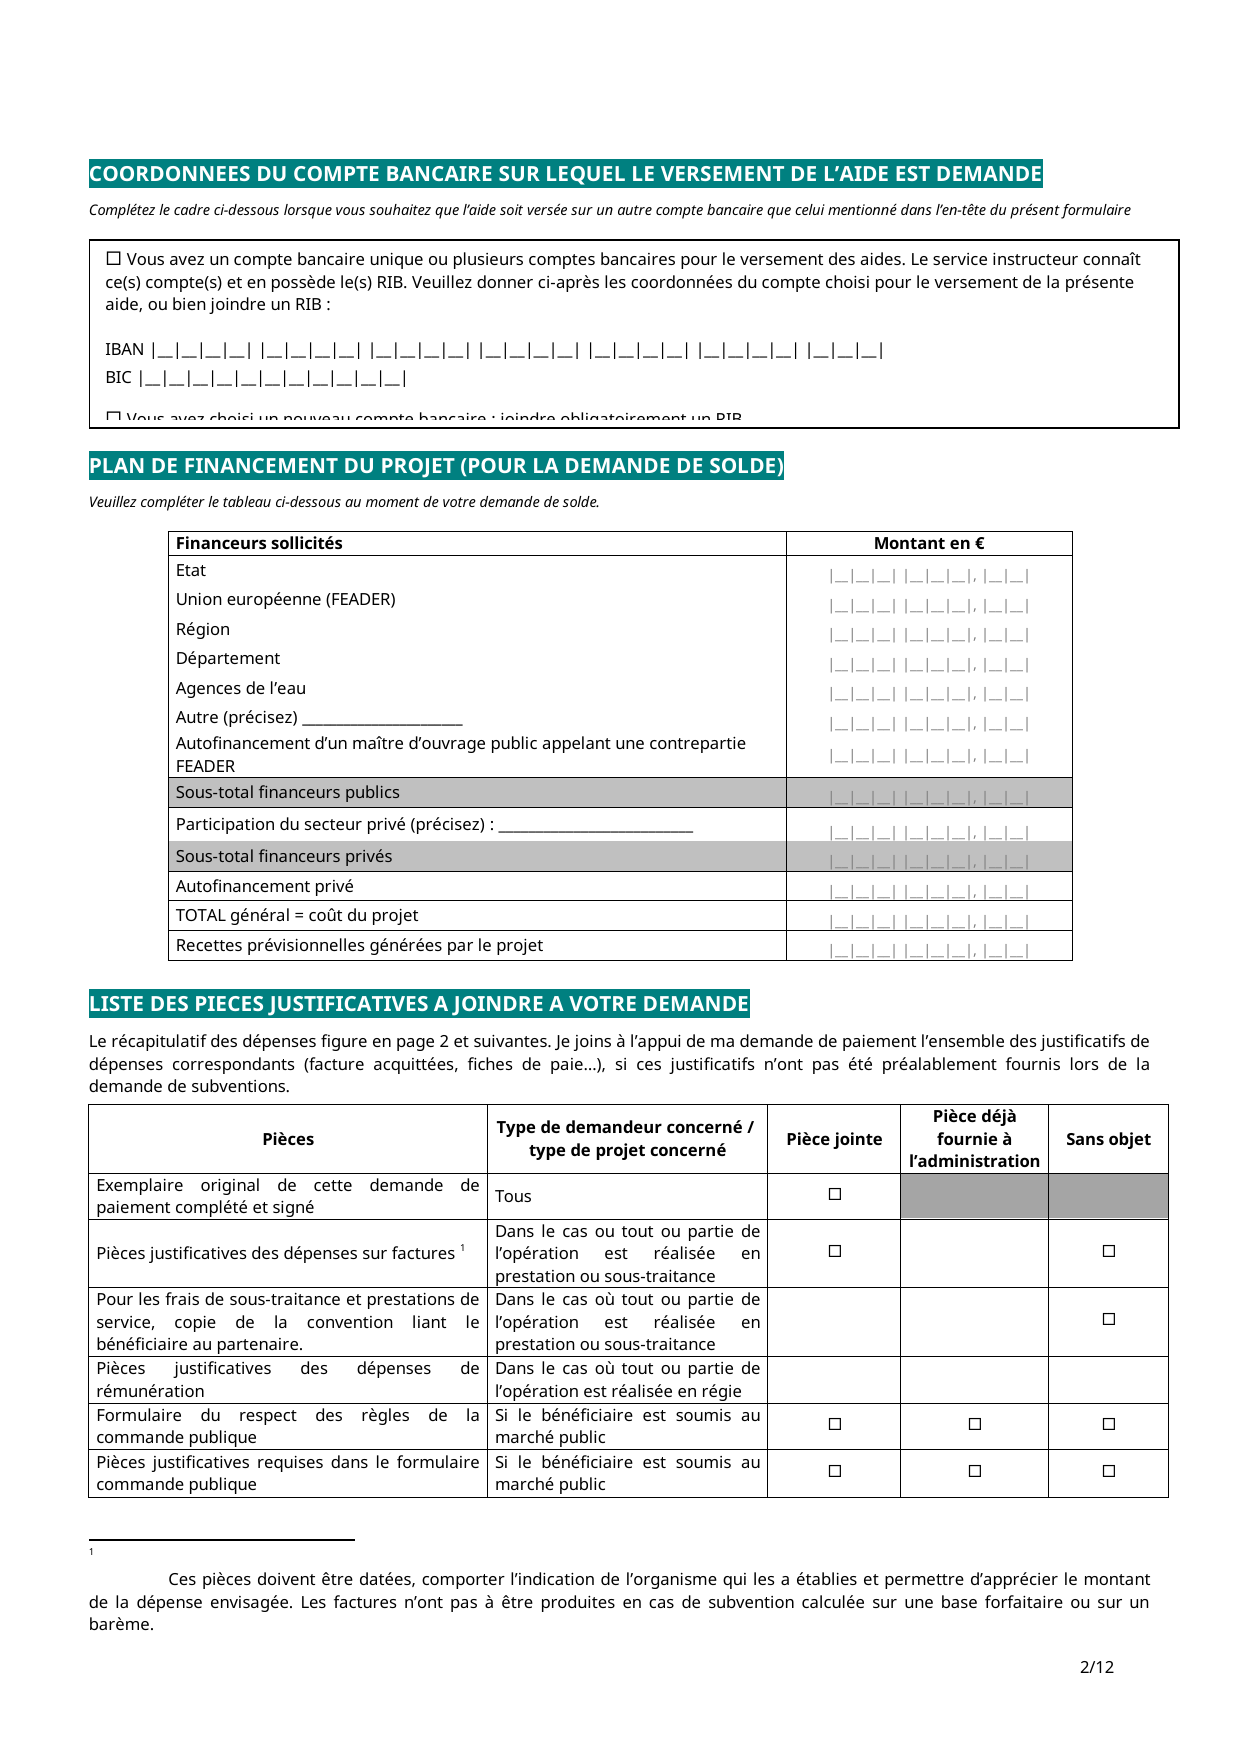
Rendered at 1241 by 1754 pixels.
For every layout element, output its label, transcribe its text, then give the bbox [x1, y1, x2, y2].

text  Vous avez choisi un nouveau compte bancaire : joindre obligatoirement un RIB. [105, 408, 1163, 420]
text IBAN |__|__|__|__| |__|__|__|__| |__|__|__|__| |__|__|__|__| |__|__|__|__| |__|__|__|__| |__|__|__| [105, 338, 1163, 361]
table_cell  [1049, 1288, 1168, 1356]
table_cell Dans le cas où tout ou partie de l’opération est réalisée en régie [488, 1357, 767, 1403]
table_cell  [768, 1404, 900, 1449]
text Veuillez compléter le tableau ci-dessous au moment de votre demande de solde. [89, 492, 1152, 512]
table_cell Sous-total financeurs publics [169, 778, 786, 807]
text BIC |__|__|__|__|__|__|__|__|__|__|__| [105, 366, 1163, 389]
table_cell Sous-total financeurs privés [169, 841, 786, 871]
table_cell Etat [169, 556, 786, 584]
table_header Financeurs sollicités [169, 532, 786, 555]
table_cell Formulaire du respect des règles de la commande publique [89, 1404, 487, 1449]
text  Vous avez un compte bancaire unique ou plusieurs comptes bancaires pour le versement des aides. Le service instructeur connaît ce(s) compte(s) et en possède le(s) RIB. Veuillez donner ci-après les coordonnées du compte choisi pour le versement de la présente aide, ou bien joindre un RIB : [105, 248, 1163, 316]
table_cell Tous [488, 1174, 767, 1218]
text Complétez le cadre ci-dessous lorsque vous souhaitez que l’aide soit versée sur un autre compte bancaire que celui mentionné dans l’en-tête du présent formulaire [89, 200, 1152, 220]
table_header Pièces [89, 1105, 487, 1172]
table_cell Région [169, 614, 786, 643]
table_cell |__|__|__| |__|__|__|, |__|__| [787, 732, 1072, 777]
table_cell Département [169, 644, 786, 673]
table_cell  [901, 1404, 1048, 1449]
table_cell Union européenne (FEADER) [169, 584, 786, 614]
table_cell Exemplaire original de cette demande de paiement complété et signé [89, 1174, 487, 1218]
text Liste des pieces justificatives a joindre a votre demande [89, 989, 1152, 1018]
table_cell Dans le cas ou tout ou partie de l’opération est réalisée en prestation ou sous-traitance [488, 1220, 767, 1287]
table_cell Dans le cas où tout ou partie de l’opération est réalisée en prestation ou sous-traitance [488, 1288, 767, 1356]
table_cell Recettes prévisionnelles générées par le projet [169, 931, 786, 959]
text PLAN DE FINANCEMENT DU PROJET (pour la demande de solde) [89, 451, 1152, 480]
table_cell Pièces justificatives des dépenses sur factures [89, 1220, 487, 1287]
table_cell [901, 1288, 1048, 1356]
table_header Sans objet [1049, 1105, 1168, 1172]
table_header Pièce déjà fournie à l’administration [901, 1105, 1048, 1172]
table_cell  [768, 1220, 900, 1287]
table_cell |__|__|__| |__|__|__|, |__|__| [787, 673, 1072, 703]
table_cell Si le bénéficiaire est soumis au marché public [488, 1450, 767, 1497]
table_cell Pièces justificatives requises dans le formulaire commande publique [89, 1450, 487, 1497]
table_cell  [1049, 1404, 1168, 1449]
table_cell [901, 1220, 1048, 1287]
table_cell [768, 1288, 900, 1356]
table_header Montant en € [787, 532, 1072, 555]
table_cell |__|__|__| |__|__|__|, |__|__| [787, 556, 1072, 584]
table_cell [768, 1357, 900, 1403]
table_cell  [768, 1450, 900, 1497]
table_cell |__|__|__| |__|__|__|, |__|__| [787, 778, 1072, 807]
table_header Pièce jointe [768, 1105, 900, 1172]
table_cell  [768, 1174, 900, 1218]
table_cell Pour les frais de sous-traitance et prestations de service, copie de la convention liant le bénéficiaire au partenaire. [89, 1288, 487, 1356]
text Le récapitulatif des dépenses figure en page 2 et suivantes. Je joins à l’appui de ma demande de paiement l’ensemble des justificatifs de dépenses correspondants (facture acquittées, fiches de paie…), si ces justificatifs n’ont pas été préalablement fournis lors de la demande de subventions. [89, 1030, 1152, 1098]
table_cell Agences de l’eau [169, 673, 786, 703]
table_cell |__|__|__| |__|__|__|, |__|__| [787, 841, 1072, 871]
table_cell Autofinancement d’un maître d’ouvrage public appelant une contrepartie FEADER [169, 732, 786, 777]
table_cell |__|__|__| |__|__|__|, |__|__| [787, 614, 1072, 643]
table_cell |__|__|__| |__|__|__|, |__|__| [787, 808, 1072, 841]
table_cell [1049, 1174, 1168, 1218]
table_cell Si le bénéficiaire est soumis au marché public [488, 1404, 767, 1449]
table_cell |__|__|__| |__|__|__|, |__|__| [787, 931, 1072, 959]
table_cell  [1049, 1220, 1168, 1287]
table_cell |__|__|__| |__|__|__|, |__|__| [787, 872, 1072, 900]
table_cell Autofinancement privé [169, 872, 786, 900]
table_cell Pièces justificatives des dépenses de rémunération [89, 1357, 487, 1403]
text COORDONNEES DU COMPTE BANCAIRE SUR LEQUEL LE VERSEMENT DE L’AIDE EST DEMANDE [89, 159, 1152, 188]
table_cell |__|__|__| |__|__|__|, |__|__| [787, 703, 1072, 732]
table_cell [1049, 1357, 1168, 1403]
table_cell  [1049, 1450, 1168, 1497]
table_cell [901, 1174, 1048, 1218]
table_cell Autre (précisez) _______________________ [169, 703, 786, 732]
table_cell |__|__|__| |__|__|__|, |__|__| [787, 901, 1072, 930]
table_cell Participation du secteur privé (précisez) : __________________________ [169, 808, 786, 841]
table_cell [901, 1357, 1048, 1403]
table_header Type de demandeur concerné / type de projet concerné [488, 1105, 767, 1172]
table_cell  [901, 1450, 1048, 1497]
table_cell |__|__|__| |__|__|__|, |__|__| [787, 584, 1072, 614]
table_cell TOTAL général = coût du projet [169, 901, 786, 930]
table_cell |__|__|__| |__|__|__|, |__|__| [787, 644, 1072, 673]
